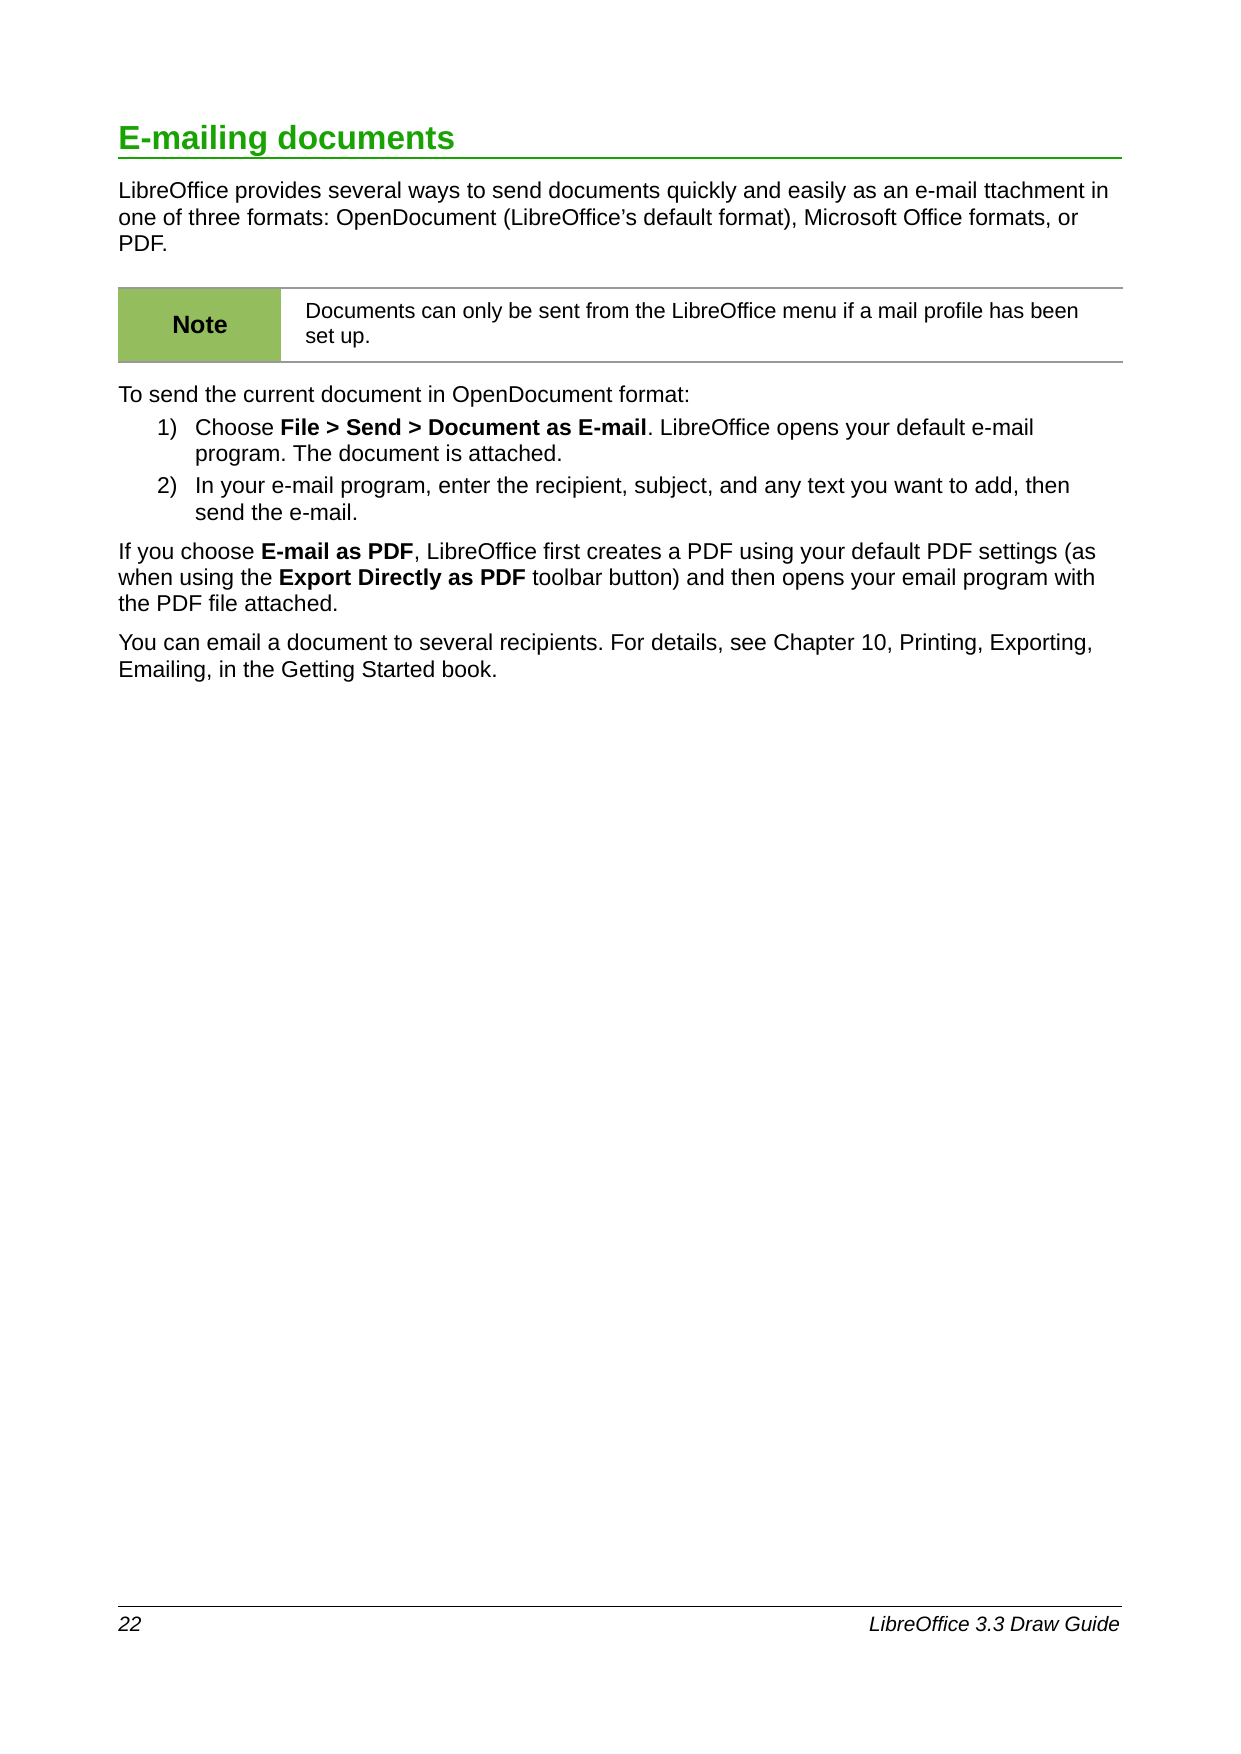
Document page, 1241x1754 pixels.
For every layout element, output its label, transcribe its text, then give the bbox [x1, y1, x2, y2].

list In your e-mail program, enter the recipient, subject, and any text you want to add, then send the e-mail. [177, 472, 1122, 525]
list To send the current document in OpenDocument format: [118, 381, 1122, 407]
table_header Note [118, 289, 281, 361]
table_header Documents can only be sent from the LibreOffice menu if a mail profile has been set up. [281, 289, 1122, 361]
text LibreOffice provides several ways to send documents quickly and easily as an e-mail ttachment in one of three formats: OpenDocument (LibreOffice’s default format), Microsoft Office formats, or PDF. [118, 177, 1122, 257]
subtitle E-mailing documents [118, 118, 1122, 157]
text You can email a document to several recipients. For details, see Chapter 10, Printing, Exporting, Emailing, in the Getting Started book. [118, 629, 1122, 682]
text If you choose E-mail as PDF, LibreOffice first creates a PDF using your default PDF settings (as when using the Export Directly as PDF toolbar button) and then opens your email program with the PDF file attached. [118, 538, 1122, 617]
list Choose File > Send > Document as E-mail. LibreOffice opens your default e-mail program. The document is attached. [177, 413, 1122, 466]
